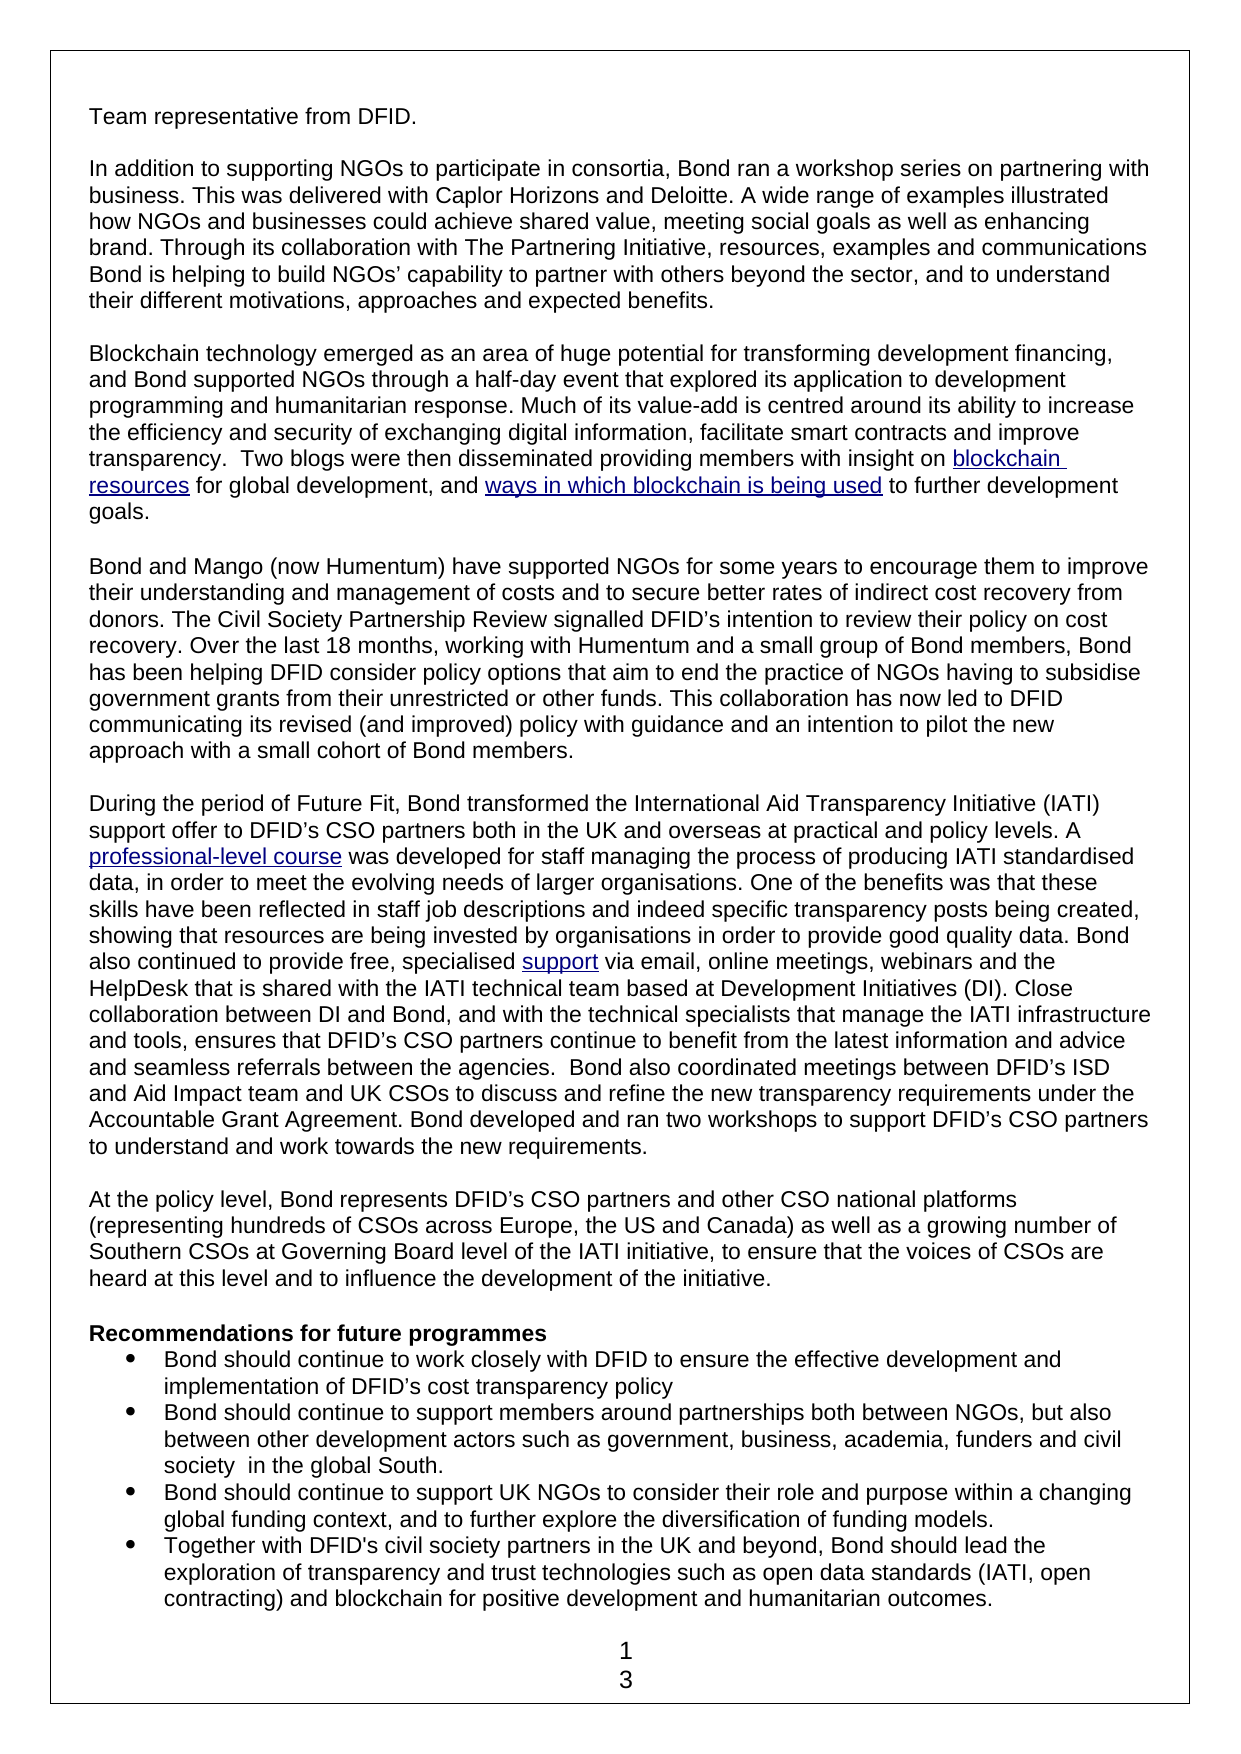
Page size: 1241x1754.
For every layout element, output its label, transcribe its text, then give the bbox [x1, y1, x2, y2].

list Bond should continue to support UK NGOs to consider their role and purpose within a changing global funding context, and to further explore the diversification of funding models. [126, 1479, 1152, 1532]
text At the policy level, Bond represents DFID’s CSO partners and other CSO national platforms (representing hundreds of CSOs across Europe, the US and Canada) as well as a growing number of Southern CSOs at Governing Board level of the IATI initiative, to ensure that the voices of CSOs are heard at this level and to influence the development of the initiative. [89, 1186, 1152, 1291]
text Recommendations for future programmes [89, 1320, 1152, 1346]
text Bond and Mango (now Humentum) have supported NGOs for some years to encourage them to improve their understanding and management of costs and to secure better rates of indirect cost recovery from donors. The Civil Society Partnership Review signalled DFID’s intention to review their policy on cost recovery. Over the last 18 months, working with Humentum and a small group of Bond members, Bond has been helping DFID consider policy options that aim to end the practice of NGOs having to subsidise government grants from their unrestricted or other funds. This collaboration has now led to DFID communicating its revised (and improved) policy with guidance and an intention to pilot the new approach with a small cohort of Bond members. [89, 553, 1152, 764]
text In addition to supporting NGOs to participate in consortia, Bond ran a workshop series on partnering with business. This was delivered with Caplor Horizons and Deloitte. A wide range of examples illustrated how NGOs and businesses could achieve shared value, meeting social goals as well as enhancing brand. Through its collaboration with The Partnering Initiative, resources, examples and communications Bond is helping to build NGOs’ capability to partner with others beyond the sector, and to understand their different motivations, approaches and expected benefits. [89, 155, 1152, 313]
list Bond should continue to work closely with DFID to ensure the effective development and implementation of DFID’s cost transparency policy [126, 1346, 1152, 1399]
text Blockchain technology emerged as an area of huge potential for transforming development financing, and Bond supported NGOs through a half-day event that explored its application to development programming and humanitarian response. Much of its value-add is centred around its ability to increase the efficiency and security of exchanging digital information, facilitate smart contracts and improve transparency. Two blogs were then disseminated providing members with insight on blockchain resources for global development, and ways in which blockchain is being used to further development goals. [89, 340, 1152, 524]
text Team representative from DFID. [89, 103, 1152, 155]
list Bond should continue to support members around partnerships both between NGOs, but also between other development actors such as government, business, academia, funders and civil society in the global South. [126, 1399, 1152, 1479]
list Together with DFID's civil society partners in the UK and beyond, Bond should lead the exploration of transparency and trust technologies such as open data standards (IATI, open contracting) and blockchain for positive development and humanitarian outcomes. [126, 1532, 1152, 1612]
text During the period of Future Fit, Bond transformed the International Aid Transparency Initiative (IATI) support offer to DFID’s CSO partners both in the UK and overseas at practical and policy levels. A professional-level course was developed for staff managing the process of producing IATI standardised data, in order to meet the evolving needs of larger organisations. One of the benefits was that these skills have been reflected in staff job descriptions and indeed specific transparency posts being created, showing that resources are being invested by organisations in order to provide good quality data. Bond also continued to provide free, specialised support via email, online meetings, webinars and the HelpDesk that is shared with the IATI technical team based at Development Initiatives (DI). Close collaboration between DI and Bond, and with the technical specialists that manage the IATI infrastructure and tools, ensures that DFID’s CSO partners continue to benefit from the latest information and advice and seamless referrals between the agencies. Bond also coordinated meetings between DFID’s ISD and Aid Impact team and UK CSOs to discuss and refine the new transparency requirements under the Accountable Grant Agreement. Bond developed and ran two workshops to support DFID’s CSO partners to understand and work towards the new requirements. [89, 790, 1152, 1159]
